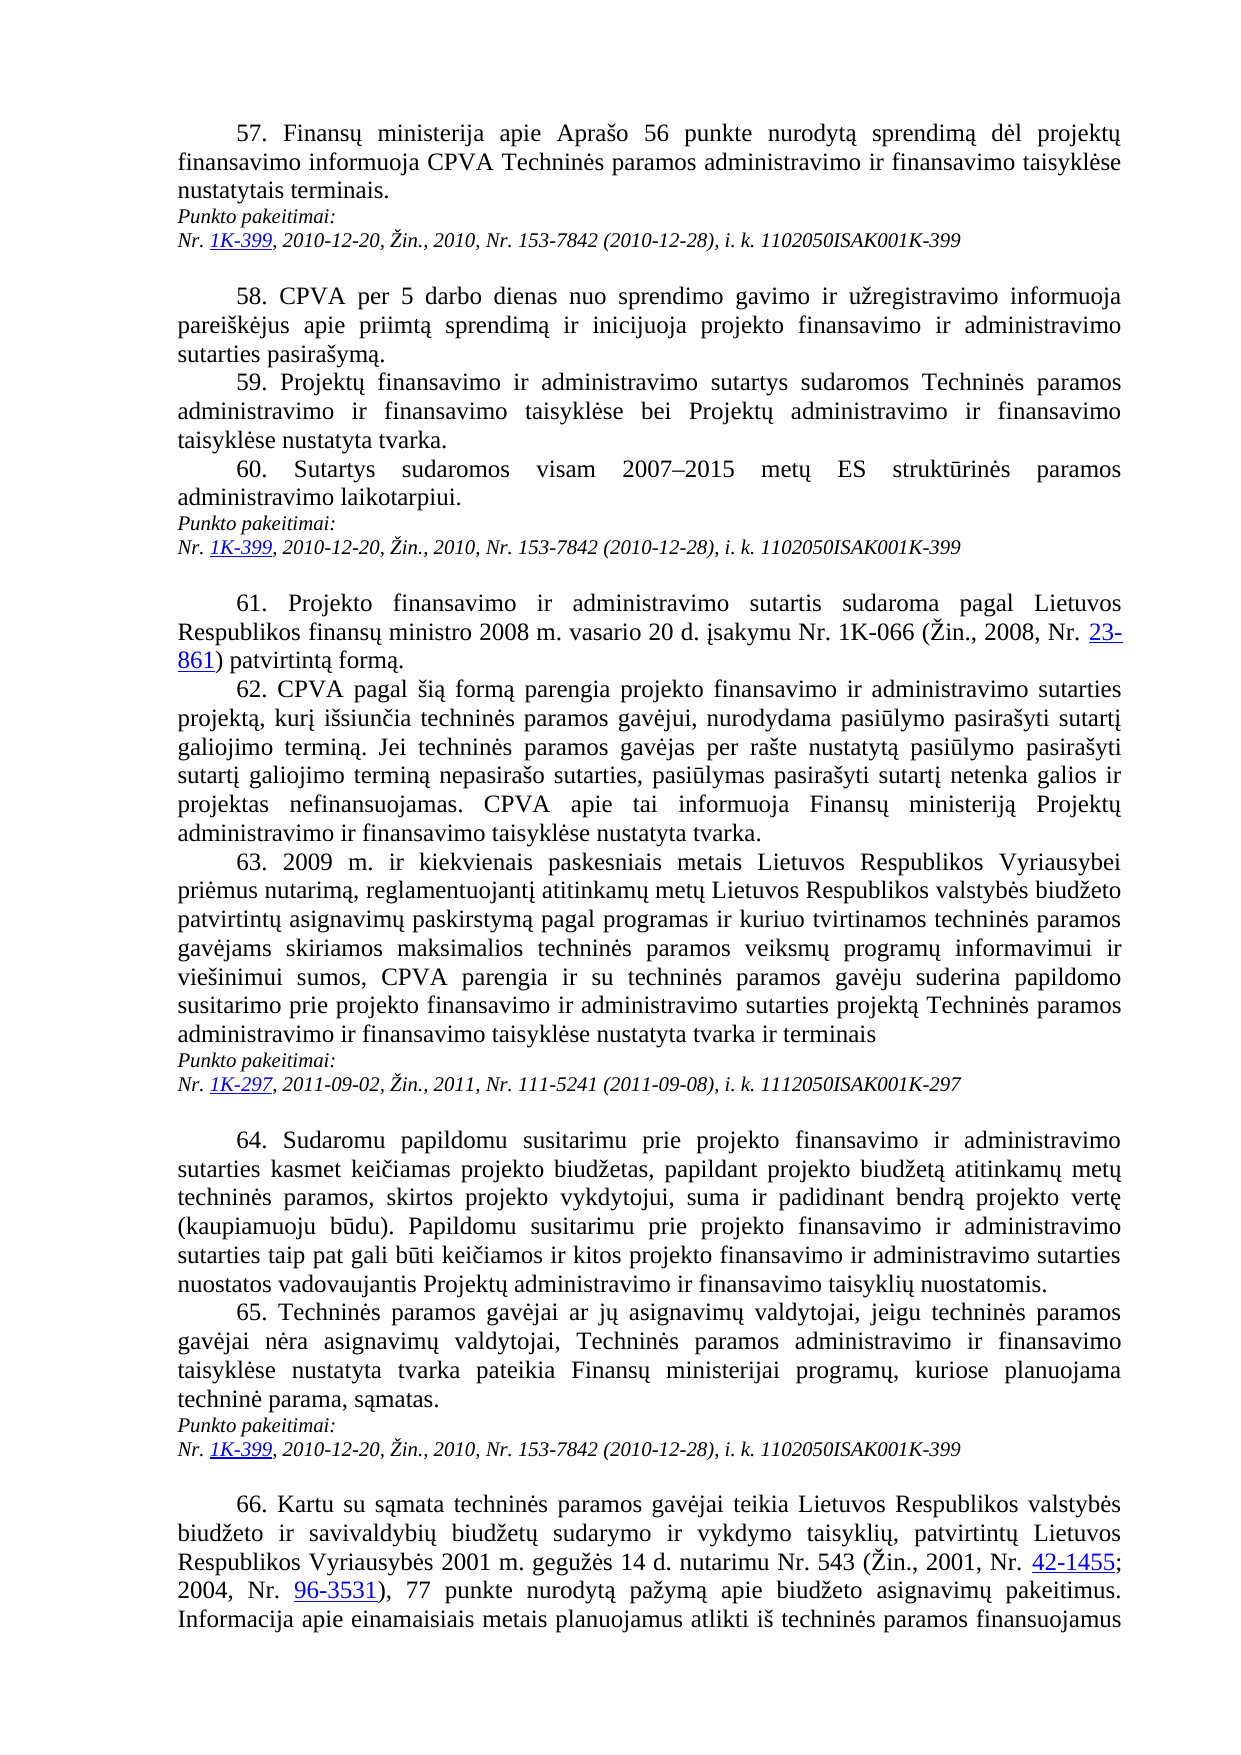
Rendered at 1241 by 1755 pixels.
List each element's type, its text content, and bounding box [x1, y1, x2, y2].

text Nr. 1K-297, 2011-09-02, Žin., 2011, Nr. 111-5241 (2011-09-08), i. k. 1112050ISAK001K-297 [177, 1072, 1122, 1096]
text Nr. 1K-399, 2010-12-20, Žin., 2010, Nr. 153-7842 (2010-12-28), i. k. 1102050ISAK001K-399 [177, 535, 1122, 559]
text 62. CPVA pagal šią formą parengia projekto finansavimo ir administravimo sutarties projektą, kurį išsiunčia techninės paramos gavėjui, nurodydama pasiūlymo pasirašyti sutartį galiojimo terminą. Jei techninės paramos gavėjas per rašte nustatytą pasiūlymo pasirašyti sutartį galiojimo terminą nepasirašo sutarties, pasiūlymas pasirašyti sutartį netenka galios ir projektas nefinansuojamas. CPVA apie tai informuoja Finansų ministeriją Projektų administravimo ir finansavimo taisyklėse nustatyta tvarka. [177, 674, 1122, 847]
text Nr. 1K-399, 2010-12-20, Žin., 2010, Nr. 153-7842 (2010-12-28), i. k. 1102050ISAK001K-399 [177, 1437, 1122, 1461]
text Punkto pakeitimai: [177, 511, 1122, 535]
text 65. Techninės paramos gavėjai ar jų asignavimų valdytojai, jeigu techninės paramos gavėjai nėra asignavimų valdytojai, Techninės paramos administravimo ir finansavimo taisyklėse nustatyta tvarka pateikia Finansų ministerijai programų, kuriose planuojama techninė parama, sąmatas. [177, 1297, 1122, 1412]
text 66. Kartu su sąmata techninės paramos gavėjai teikia Lietuvos Respublikos valstybės biudžeto ir savivaldybių biudžetų sudarymo ir vykdymo taisyklių, patvirtintų Lietuvos Respublikos Vyriausybės 2001 m. gegužės 14 d. nutarimu Nr. 543 (Žin., 2001, Nr. 42-1455; 2004, Nr. 96-3531), 77 punkte nurodytą pažymą apie biudžeto asignavimų pakeitimus. Informacija apie einamaisiais metais planuojamus atlikti iš techninės paramos finansuojamus [177, 1489, 1122, 1633]
text Punkto pakeitimai: [177, 1048, 1122, 1072]
text Nr. 1K-399, 2010-12-20, Žin., 2010, Nr. 153-7842 (2010-12-28), i. k. 1102050ISAK001K-399 [177, 228, 1122, 252]
text 63. 2009 m. ir kiekvienais paskesniais metais Lietuvos Respublikos Vyriausybei priėmus nutarimą, reglamentuojantį atitinkamų metų Lietuvos Respublikos valstybės biudžeto patvirtintų asignavimų paskirstymą pagal programas ir kuriuo tvirtinamos techninės paramos gavėjams skiriamos maksimalios techninės paramos veiksmų programų informavimui ir viešinimui sumos, CPVA parengia ir su techninės paramos gavėju suderina papildomo susitarimo prie projekto finansavimo ir administravimo sutarties projektą Techninės paramos administravimo ir finansavimo taisyklėse nustatyta tvarka ir terminais [177, 847, 1122, 1048]
text 58. CPVA per 5 darbo dienas nuo sprendimo gavimo ir užregistravimo informuoja pareiškėjus apie priimtą sprendimą ir inicijuoja projekto finansavimo ir administravimo sutarties pasirašymą. [177, 281, 1122, 367]
text 57. Finansų ministerija apie Aprašo 56 punkte nurodytą sprendimą dėl projektų finansavimo informuoja CPVA Techninės paramos administravimo ir finansavimo taisyklėse nustatytais terminais. [177, 118, 1122, 204]
text 61. Projekto finansavimo ir administravimo sutartis sudaroma pagal Lietuvos Respublikos finansų ministro 2008 m. vasario 20 d. įsakymu Nr. 1K-066 (Žin., 2008, Nr. 23-861) patvirtintą formą. [177, 588, 1122, 674]
text 59. Projektų finansavimo ir administravimo sutartys sudaromos Techninės paramos administravimo ir finansavimo taisyklėse bei Projektų administravimo ir finansavimo taisyklėse nustatyta tvarka. [177, 367, 1122, 454]
text 60. Sutartys sudaromos visam 2007–2015 metų ES struktūrinės paramos administravimo laikotarpiui. [177, 454, 1122, 511]
text Punkto pakeitimai: [177, 1412, 1122, 1437]
text Punkto pakeitimai: [177, 204, 1122, 228]
text 64. Sudaromu papildomu susitarimu prie projekto finansavimo ir administravimo sutarties kasmet keičiamas projekto biudžetas, papildant projekto biudžetą atitinkamų metų techninės paramos, skirtos projekto vykdytojui, suma ir padidinant bendrą projekto vertę (kaupiamuoju būdu). Papildomu susitarimu prie projekto finansavimo ir administravimo sutarties taip pat gali būti keičiamos ir kitos projekto finansavimo ir administravimo sutarties nuostatos vadovaujantis Projektų administravimo ir finansavimo taisyklių nuostatomis. [177, 1125, 1122, 1297]
